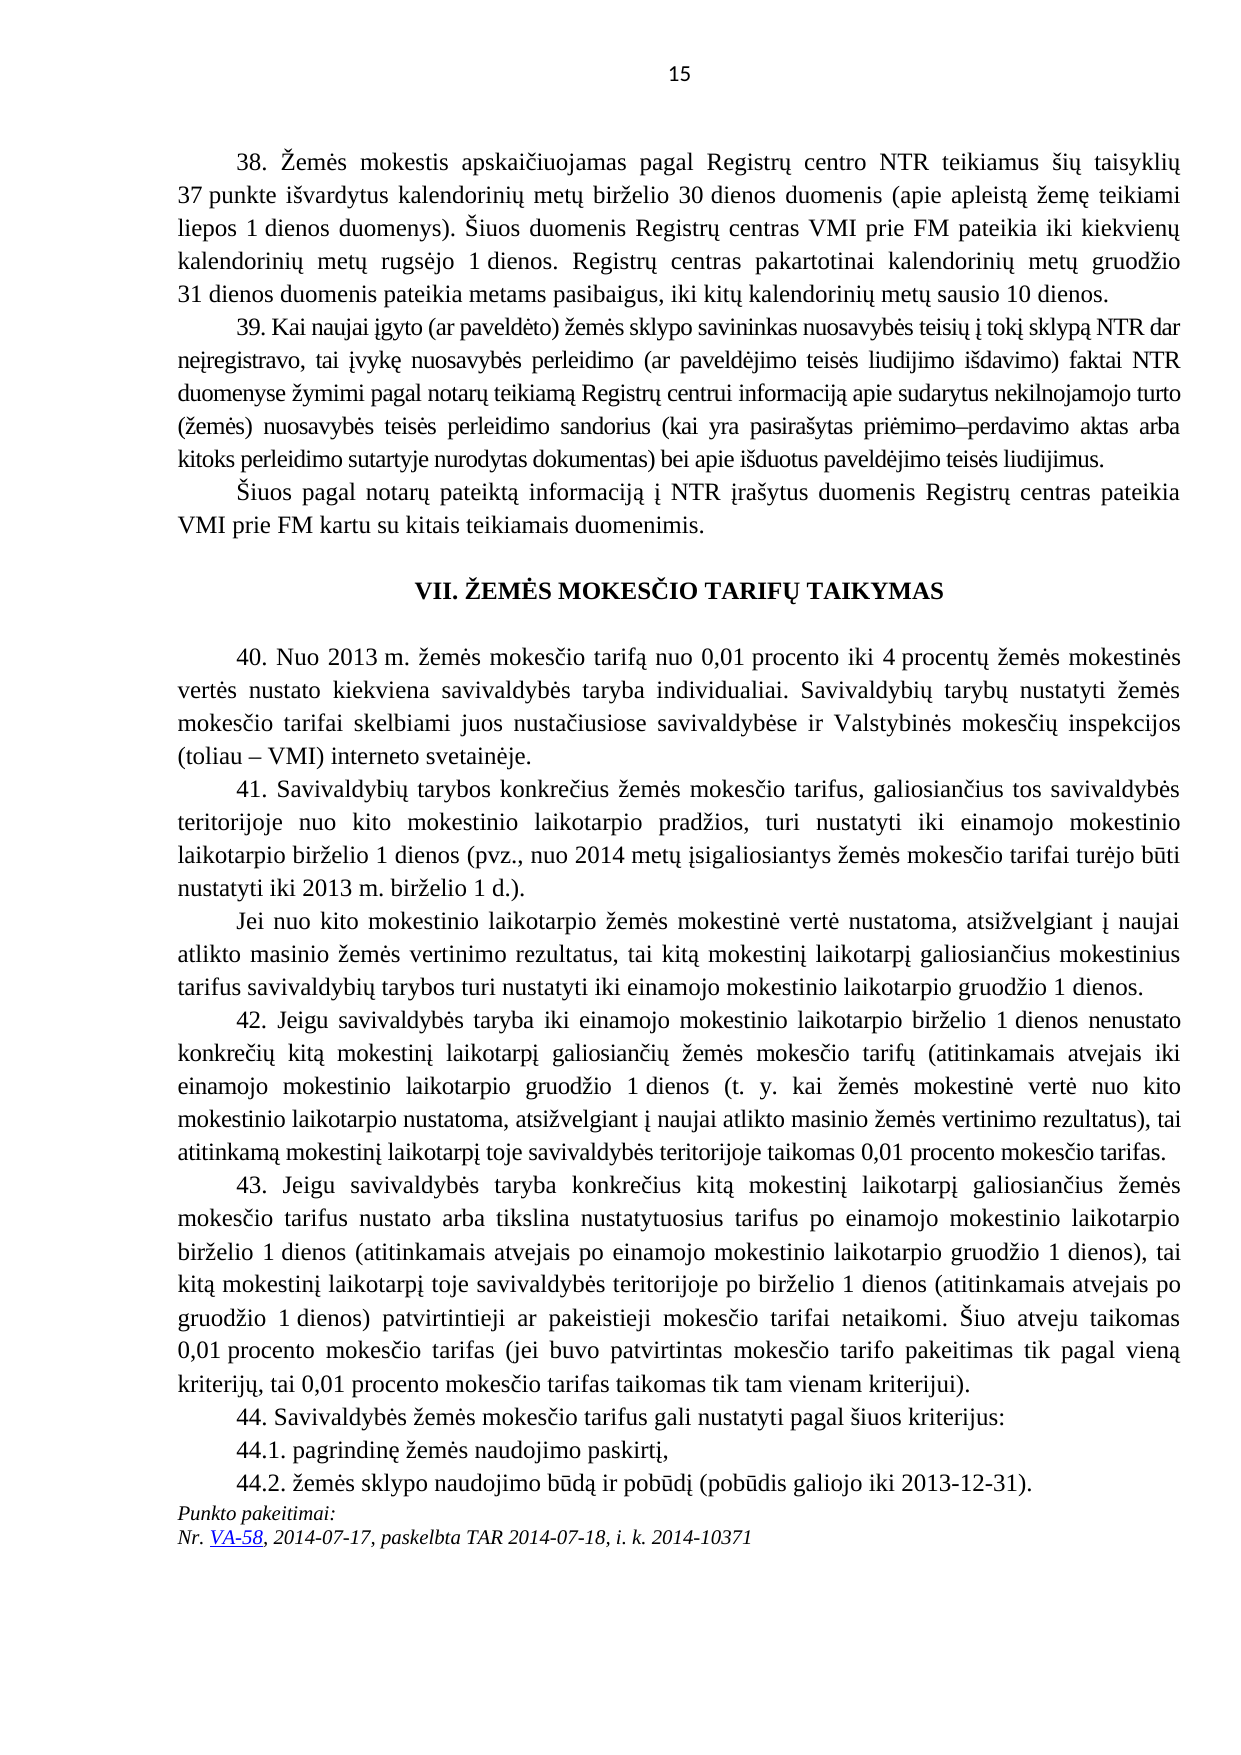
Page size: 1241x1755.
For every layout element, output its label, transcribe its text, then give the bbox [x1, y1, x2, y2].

text 43. Jeigu savivaldybės taryba konkrečius kitą mokestinį laikotarpį galiosiančius žemės mokesčio tarifus nustato arba tikslina nustatytuosius tarifus po einamojo mokestinio laikotarpio birželio 1 dienos (atitinkamais atvejais po einamojo mokestinio laikotarpio gruodžio 1 dienos), tai kitą mokestinį laikotarpį toje savivaldybės teritorijoje po birželio 1 dienos (atitinkamais atvejais po gruodžio 1 dienos) patvirtintieji ar pakeistieji mokesčio tarifai netaikomi. Šiuo atveju taikomas 0,01 procento mokesčio tarifas (jei buvo patvirtintas mokesčio tarifo pakeitimas tik pagal vieną kriterijų, tai 0,01 procento mokesčio tarifas taikomas tik tam vienam kriterijui). [177, 1171, 1181, 1397]
text Punkto pakeitimai: [177, 1501, 1181, 1525]
text 44. Savivaldybės žemės mokesčio tarifus gali nustatyti pagal šiuos kriterijus: [177, 1402, 1181, 1430]
text 38. Žemės mokestis apskaičiuojamas pagal Registrų centro NTR teikiamus šių taisyklių 37 punkte išvardytus kalendorinių metų birželio 30 dienos duomenis (apie apleistą žemę teikiami liepos 1 dienos duomenys). Šiuos duomenis Registrų centras VMI prie FM pateikia iki kiekvienų kalendorinių metų rugsėjo 1 dienos. Registrų centras pakartotinai kalendorinių metų gruodžio 31 dienos duomenis pateikia metams pasibaigus, iki kitų kalendorinių metų sausio 10 dienos. [177, 147, 1181, 308]
text Nr. VA-58, 2014-07-17, paskelbta TAR 2014-07-18, i. k. 2014-10371 [177, 1525, 1181, 1549]
text 40. Nuo 2013 m. žemės mokesčio tarifą nuo 0,01 procento iki 4 procentų žemės mokestinės vertės nustato kiekviena savivaldybės taryba individualiai. Savivaldybių tarybų nustatyti žemės mokesčio tarifai skelbiami juos nustačiusiose savivaldybėse ir Valstybinės mokesčių inspekcijos (toliau – VMI) interneto svetainėje. [177, 642, 1181, 770]
text Šiuos pagal notarų pateiktą informaciją į NTR įrašytus duomenis Registrų centras pateikia VMI prie FM kartu su kitais teikiamais duomenimis. [177, 477, 1181, 539]
text 44.2. žemės sklypo naudojimo būdą ir pobūdį (pobūdis galiojo iki 2013-12-31). [177, 1468, 1181, 1496]
text VII. ŽEMĖS MOKESČIO TARIFŲ TAIKYMAS [177, 576, 1181, 605]
text 44.1. pagrindinę žemės naudojimo paskirtį, [177, 1435, 1181, 1463]
text 42. Jeigu savivaldybės taryba iki einamojo mokestinio laikotarpio birželio 1 dienos nenustato konkrečių kitą mokestinį laikotarpį galiosiančių žemės mokesčio tarifų (atitinkamais atvejais iki einamojo mokestinio laikotarpio gruodžio 1 dienos (t. y. kai žemės mokestinė vertė nuo kito mokestinio laikotarpio nustatoma, atsižvelgiant į naujai atlikto masinio žemės vertinimo rezultatus), tai atitinkamą mokestinį laikotarpį toje savivaldybės teritorijoje taikomas 0,01 procento mokesčio tarifas. [177, 1005, 1181, 1166]
text 39. Kai naujai įgyto (ar paveldėto) žemės sklypo savininkas nuosavybės teisių į tokį sklypą NTR dar neįregistravo, tai įvykę nuosavybės perleidimo (ar paveldėjimo teisės liudijimo išdavimo) faktai NTR duomenyse žymimi pagal notarų teikiamą Registrų centrui informaciją apie sudarytus nekilnojamojo turto (žemės) nuosavybės teisės perleidimo sandorius (kai yra pasirašytas priėmimo–perdavimo aktas arba kitoks perleidimo sutartyje nurodytas dokumentas) bei apie išduotus paveldėjimo teisės liudijimus. [177, 312, 1181, 473]
text 41. Savivaldybių tarybos konkrečius žemės mokesčio tarifus, galiosiančius tos savivaldybės teritorijoje nuo kito mokestinio laikotarpio pradžios, turi nustatyti iki einamojo mokestinio laikotarpio birželio 1 dienos (pvz., nuo 2014 metų įsigaliosiantys žemės mokesčio tarifai turėjo būti nustatyti iki 2013 m. birželio 1 d.). [177, 774, 1181, 902]
text Jei nuo kito mokestinio laikotarpio žemės mokestinė vertė nustatoma, atsižvelgiant į naujai atlikto masinio žemės vertinimo rezultatus, tai kitą mokestinį laikotarpį galiosiančius mokestinius tarifus savivaldybių tarybos turi nustatyti iki einamojo mokestinio laikotarpio gruodžio 1 dienos. [177, 906, 1181, 1001]
